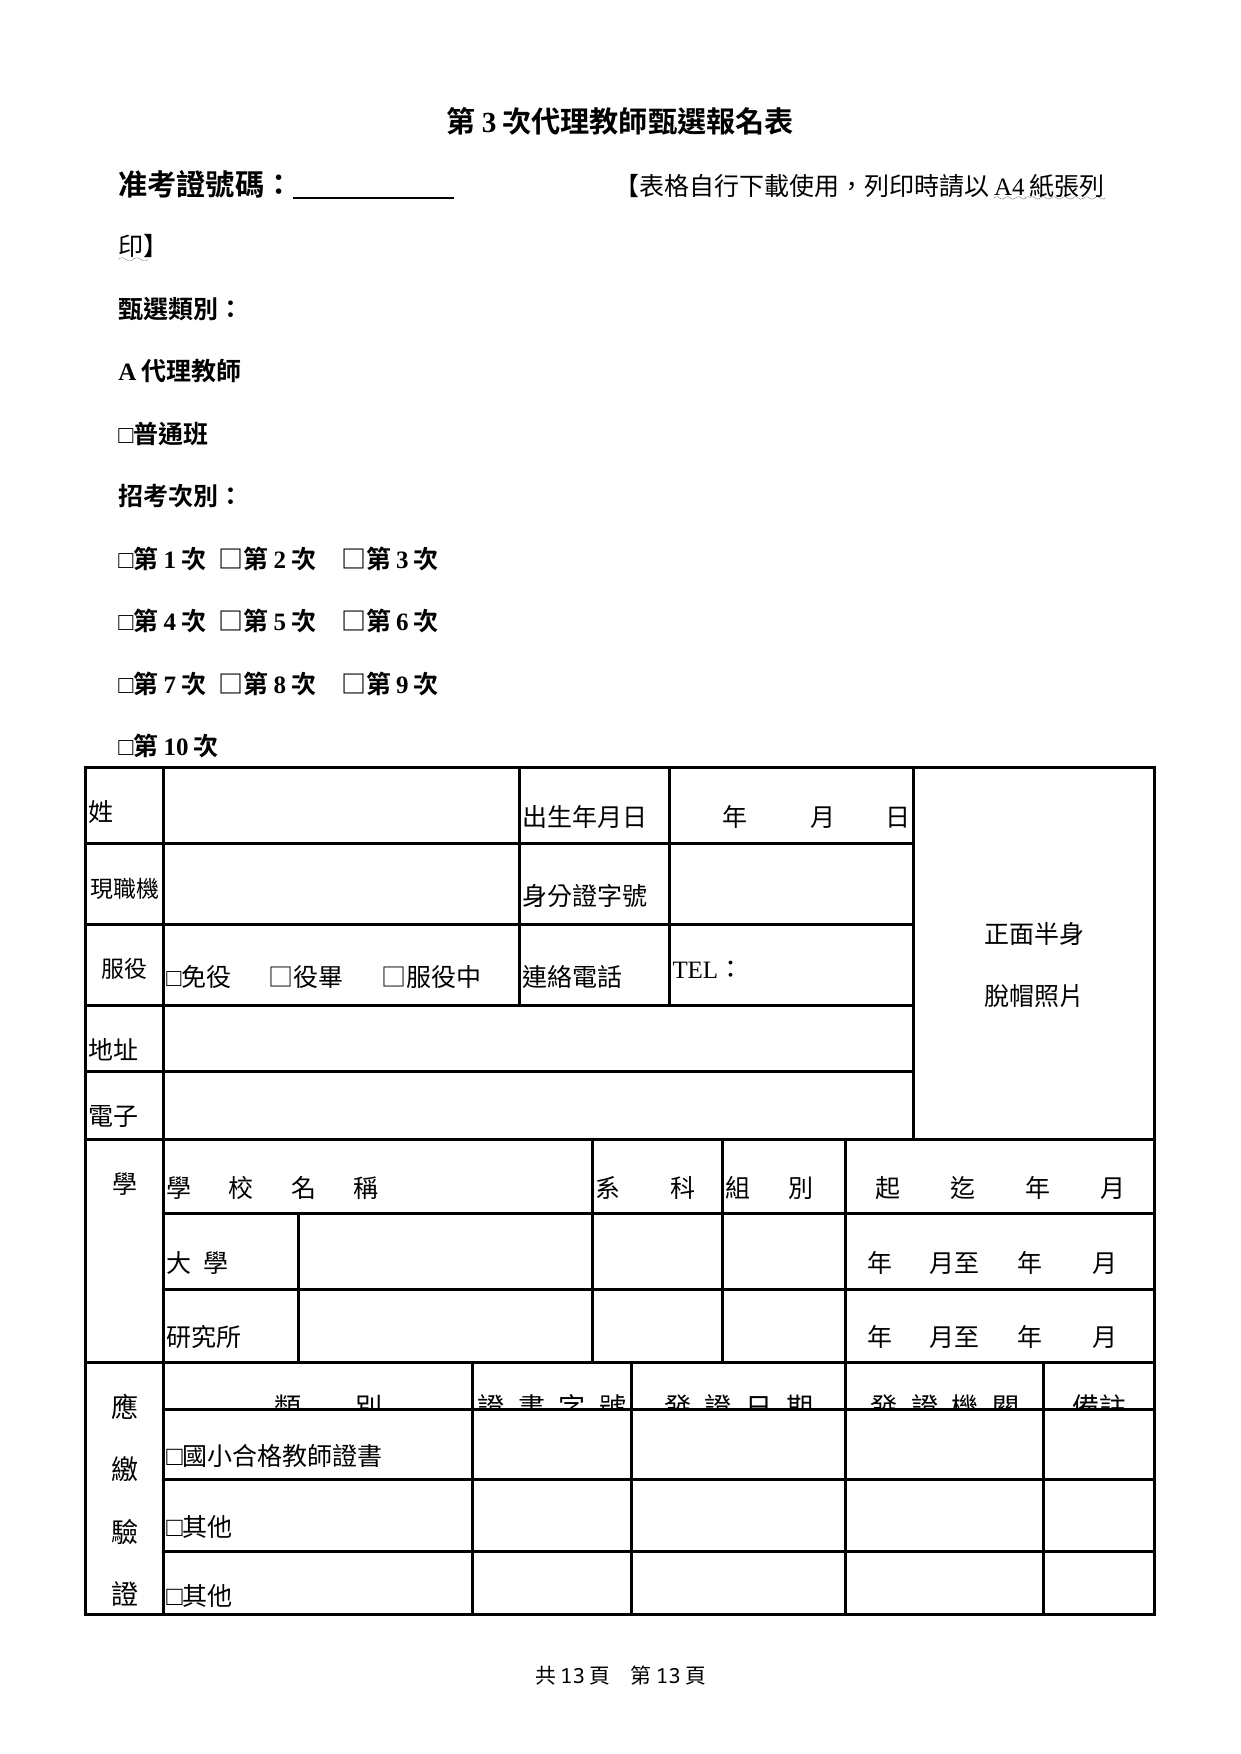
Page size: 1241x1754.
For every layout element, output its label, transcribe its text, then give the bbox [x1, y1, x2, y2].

table_cell □其他 [165, 1481, 471, 1550]
text 招考次別： [118, 453, 1122, 516]
table_header [165, 769, 518, 842]
table_cell 組 別 [724, 1141, 844, 1212]
text 第3次代理教師甄選報名表 [118, 78, 1122, 141]
table_cell 研究所 [165, 1291, 297, 1361]
table_cell □免役 □役畢 □服役中 [165, 926, 518, 1004]
table_cell [633, 1481, 844, 1550]
table_cell [594, 1291, 721, 1361]
table_cell [671, 845, 912, 923]
table_cell 學 校 名 稱 [165, 1141, 591, 1212]
table_cell [594, 1215, 721, 1287]
table_cell [633, 1553, 844, 1613]
table_cell [300, 1291, 591, 1361]
table_cell □國小合格教師證書 [165, 1411, 471, 1478]
text □第1次 □第2次 □第3次 [118, 516, 1122, 578]
text 准考證號碼： 【表格自行下載使用，列印時請以A4紙張列印】 [118, 141, 1122, 266]
table_cell 起 迄 年 月 [847, 1141, 1153, 1212]
table_cell [1045, 1411, 1153, 1478]
table_cell [165, 845, 518, 923]
table_header 正面半身 脫帽照片 [915, 769, 1153, 1137]
table_cell 備註 [1045, 1364, 1153, 1408]
text □第4次 □第5次 □第6次 [118, 578, 1122, 641]
table_header 姓 名 [87, 769, 162, 842]
table_cell 地址 [87, 1007, 162, 1069]
table_cell 發 證 日 期 [633, 1364, 844, 1408]
table_cell 發 證 機 關 [847, 1364, 1042, 1408]
table_cell [724, 1291, 844, 1361]
table_cell 大 學 [165, 1215, 297, 1287]
table_cell [847, 1553, 1042, 1613]
table_cell [1045, 1481, 1153, 1550]
table_cell 連絡電話 [521, 926, 668, 1004]
table_cell 應 繳 驗 證 件 [87, 1364, 162, 1613]
table_cell 服役 情形 [87, 926, 162, 1004]
table_header 年 月 日 [671, 769, 912, 842]
table_cell [847, 1411, 1042, 1478]
table_cell [847, 1481, 1042, 1550]
table_cell [474, 1553, 630, 1613]
table_cell 現職機關學校 [87, 845, 162, 923]
table_cell 電子郵件 [87, 1073, 162, 1137]
table_cell 學 歷 [87, 1141, 162, 1361]
table_cell □其他 [165, 1553, 471, 1613]
table_cell [724, 1215, 844, 1287]
text A代理教師 [118, 328, 1122, 391]
table_cell [633, 1411, 844, 1478]
table_cell [1045, 1553, 1153, 1613]
text □第10次 [118, 703, 1122, 766]
table_cell 系 科 [594, 1141, 721, 1212]
text □普通班 [118, 391, 1122, 453]
table_cell TEL： 手機： [671, 926, 912, 1004]
text □第7次 □第8次 □第9次 [118, 641, 1122, 703]
table_header 出生年月日 [521, 769, 668, 842]
table_cell [474, 1411, 630, 1478]
table_cell [474, 1481, 630, 1550]
text 甄選類別： [118, 266, 1122, 328]
table_cell 身分證字號 [521, 845, 668, 923]
table_cell 年 月至 年 月 [847, 1215, 1153, 1287]
table_cell 證 書 字 號 [474, 1364, 630, 1408]
table_cell [165, 1073, 912, 1137]
table_cell [300, 1215, 591, 1287]
table_cell 年 月至 年 月 [847, 1291, 1153, 1361]
table_cell 類 別 [165, 1364, 471, 1408]
table_cell [165, 1007, 912, 1069]
